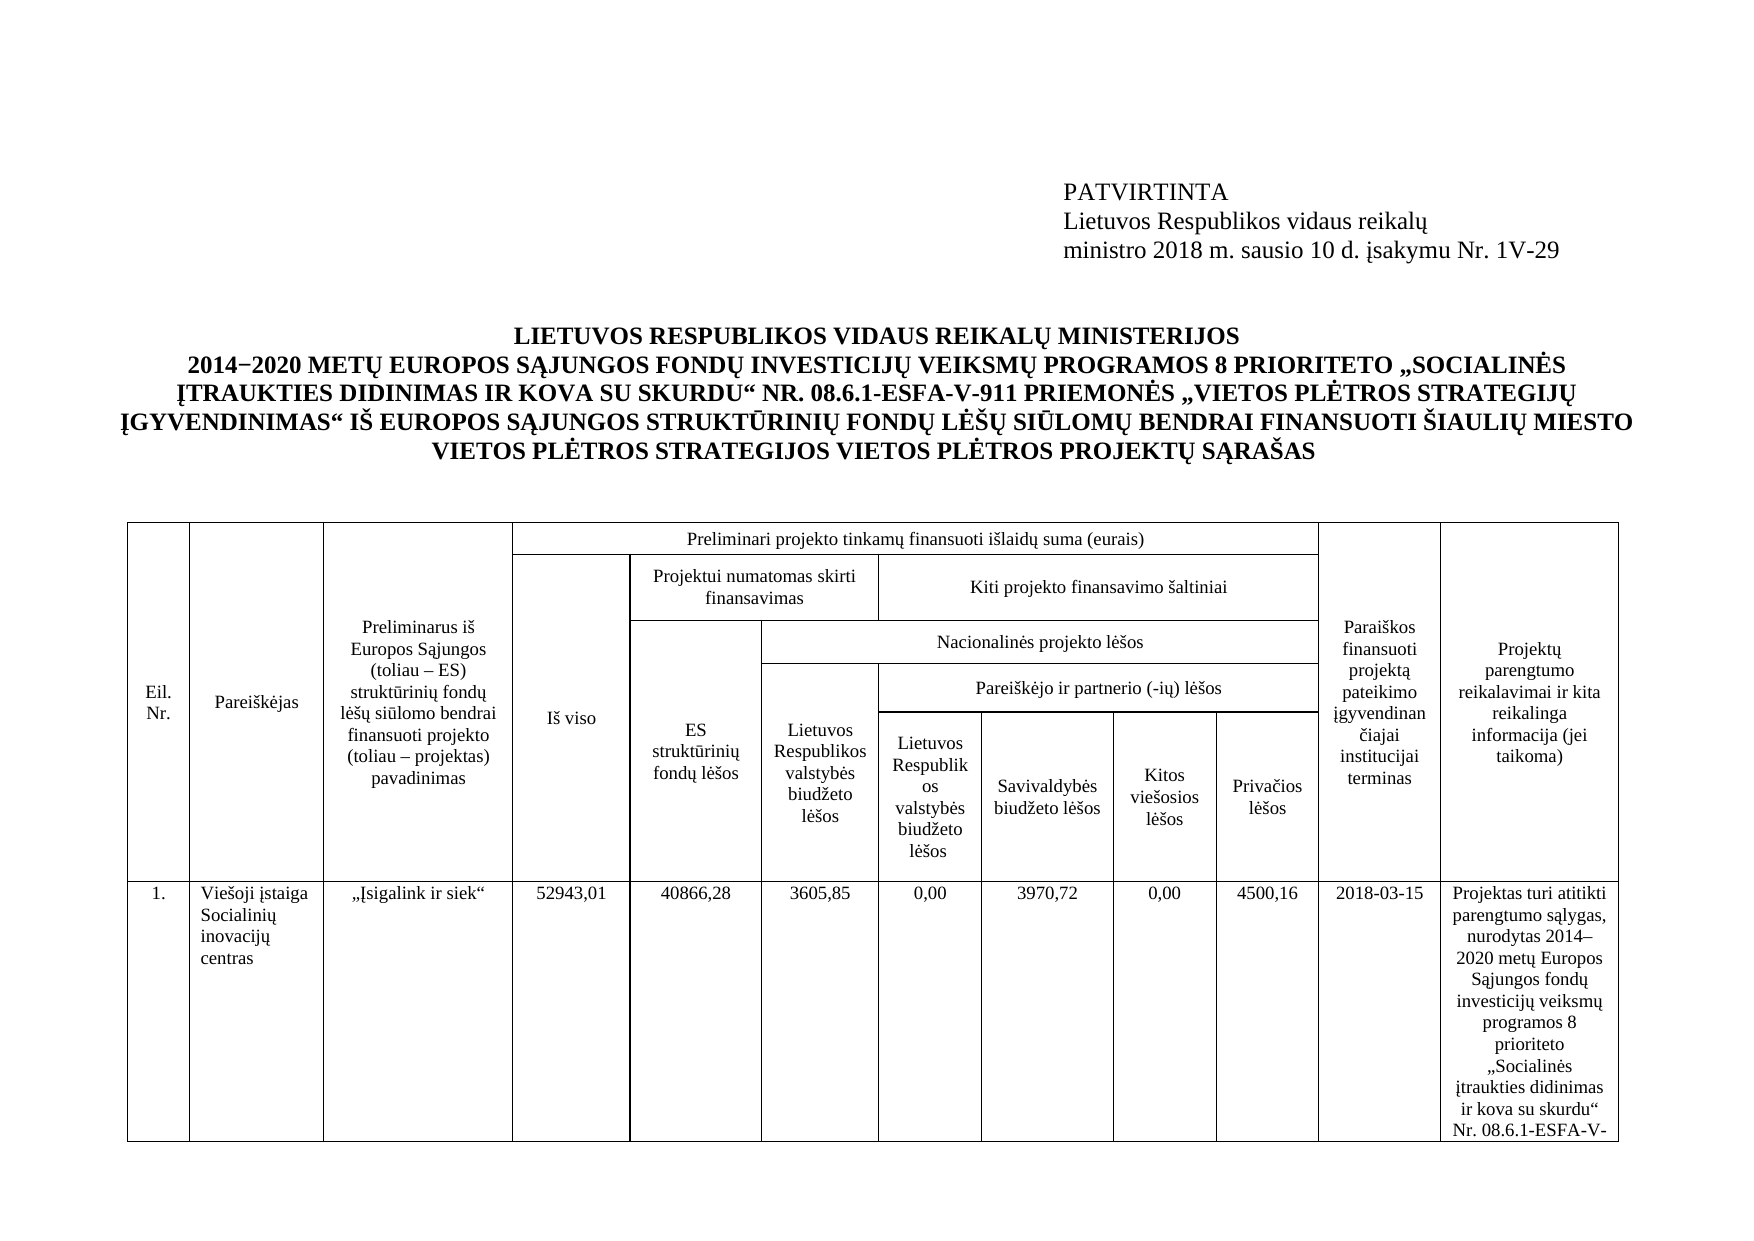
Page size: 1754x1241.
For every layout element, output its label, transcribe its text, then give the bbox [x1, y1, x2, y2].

table_cell Iš viso [513, 555, 629, 881]
table_header Pareiškėjas [190, 523, 323, 881]
table_cell Projektas turi atitikti parengtumo sąlygas, nurodytas 2014–2020 metų Europos Sąjungos fondų investicijų veiksmų programos 8 prioriteto „Socialinės įtraukties didinimas ir kova su skurdu“ Nr. 08.6.1-ESFA-V- [1441, 882, 1618, 1141]
table_cell 3605,85 [762, 882, 878, 1141]
table_cell Savivaldybės biudžeto lėšos [982, 713, 1113, 881]
table_header Paraiškos finansuoti projektą pateikimo įgyvendinančiajai institucijai terminas [1319, 523, 1440, 881]
table_cell 52943,01 [513, 882, 629, 1141]
table_cell [1619, 711, 1624, 881]
table_header Preliminarus iš Europos Sąjungos (toliau – ES) struktūrinių fondų lėšų siūlomo bendrai finansuoti projekto (toliau – projektas) pavadinimas [324, 523, 512, 881]
table_cell [1619, 554, 1624, 619]
table_cell 2018-03-15 [1319, 882, 1440, 1141]
table_cell Lietuvos Respublikos valstybės biudžeto lėšos [762, 664, 878, 881]
table_cell Projektui numatomas skirti finansavimas [631, 555, 878, 619]
text 2014−2020 METŲ EUROPOS SĄJUNGOS FONDŲ INVESTICIJŲ VEIKSMŲ PROGRAMOS 8 PRIORITETO „SOCIALINĖS ĮTRAUKTIES DIDINIMAS IR KOVA SU SKURDU“ NR. 08.6.1-ESFA-V-911 PRIEMONĖS „VIETOS PLĖTROS STRATEGIJŲ ĮGYVENDINIMAS“ IŠ EUROPOS SĄJUNGOS STRUKTŪRINIŲ FONDŲ LĖŠŲ SIŪLOMŲ BENDRAI FINANSUOTI ŠIAULIŲ MIESTO VIETOS PLĖTROS STRATEGIJOS VIETOS PLĖTROS PROJEKTŲ SĄRAŠAS [118, 350, 1636, 465]
table_header Eil. Nr. [128, 523, 189, 881]
table_cell 0,00 [1114, 882, 1216, 1141]
table_cell Kitos viešosios lėšos [1114, 713, 1216, 881]
table_cell Lietuvos Respublikos valstybės biudžeto lėšos [879, 713, 981, 881]
table_cell 1. [128, 882, 189, 1141]
table_cell [1619, 663, 1624, 711]
table_cell Kiti projekto finansavimo šaltiniai [879, 555, 1318, 619]
text PATVIRTINTA [1063, 177, 1636, 206]
table_cell Pareiškėjo ir partnerio (-ių) lėšos [879, 664, 1318, 711]
table_cell 40866,28 [631, 882, 761, 1141]
table_cell ES struktūrinių fondų lėšos [631, 621, 761, 881]
table_cell „Įsigalink ir siek“ [324, 882, 512, 1141]
table_header Preliminari projekto tinkamų finansuoti išlaidų suma (eurais) [513, 523, 1318, 553]
table_cell Privačios lėšos [1217, 713, 1318, 881]
table_cell 3970,72 [982, 882, 1113, 1141]
table_header [1619, 522, 1624, 553]
table_cell [1619, 620, 1624, 663]
table_header Projektų parengtumo reikalavimai ir kita reikalinga informacija (jei taikoma) [1441, 523, 1618, 881]
table_cell 4500,16 [1217, 882, 1318, 1141]
text Lietuvos Respublikos vidaus reikalų [1063, 206, 1636, 235]
table_cell [1619, 881, 1624, 1141]
text LIETUVOS RESPUBLIKOS VIDAUS REIKALŲ MINISTERIJOS [118, 321, 1636, 350]
table_cell Nacionalinės projekto lėšos [762, 621, 1318, 663]
table_cell 0,00 [879, 882, 981, 1141]
text ministro 2018 m. sausio 10 d. įsakymu Nr. 1V-29 [1063, 235, 1636, 263]
table_cell Viešoji įstaiga Socialinių inovacijų centras [190, 882, 323, 1141]
